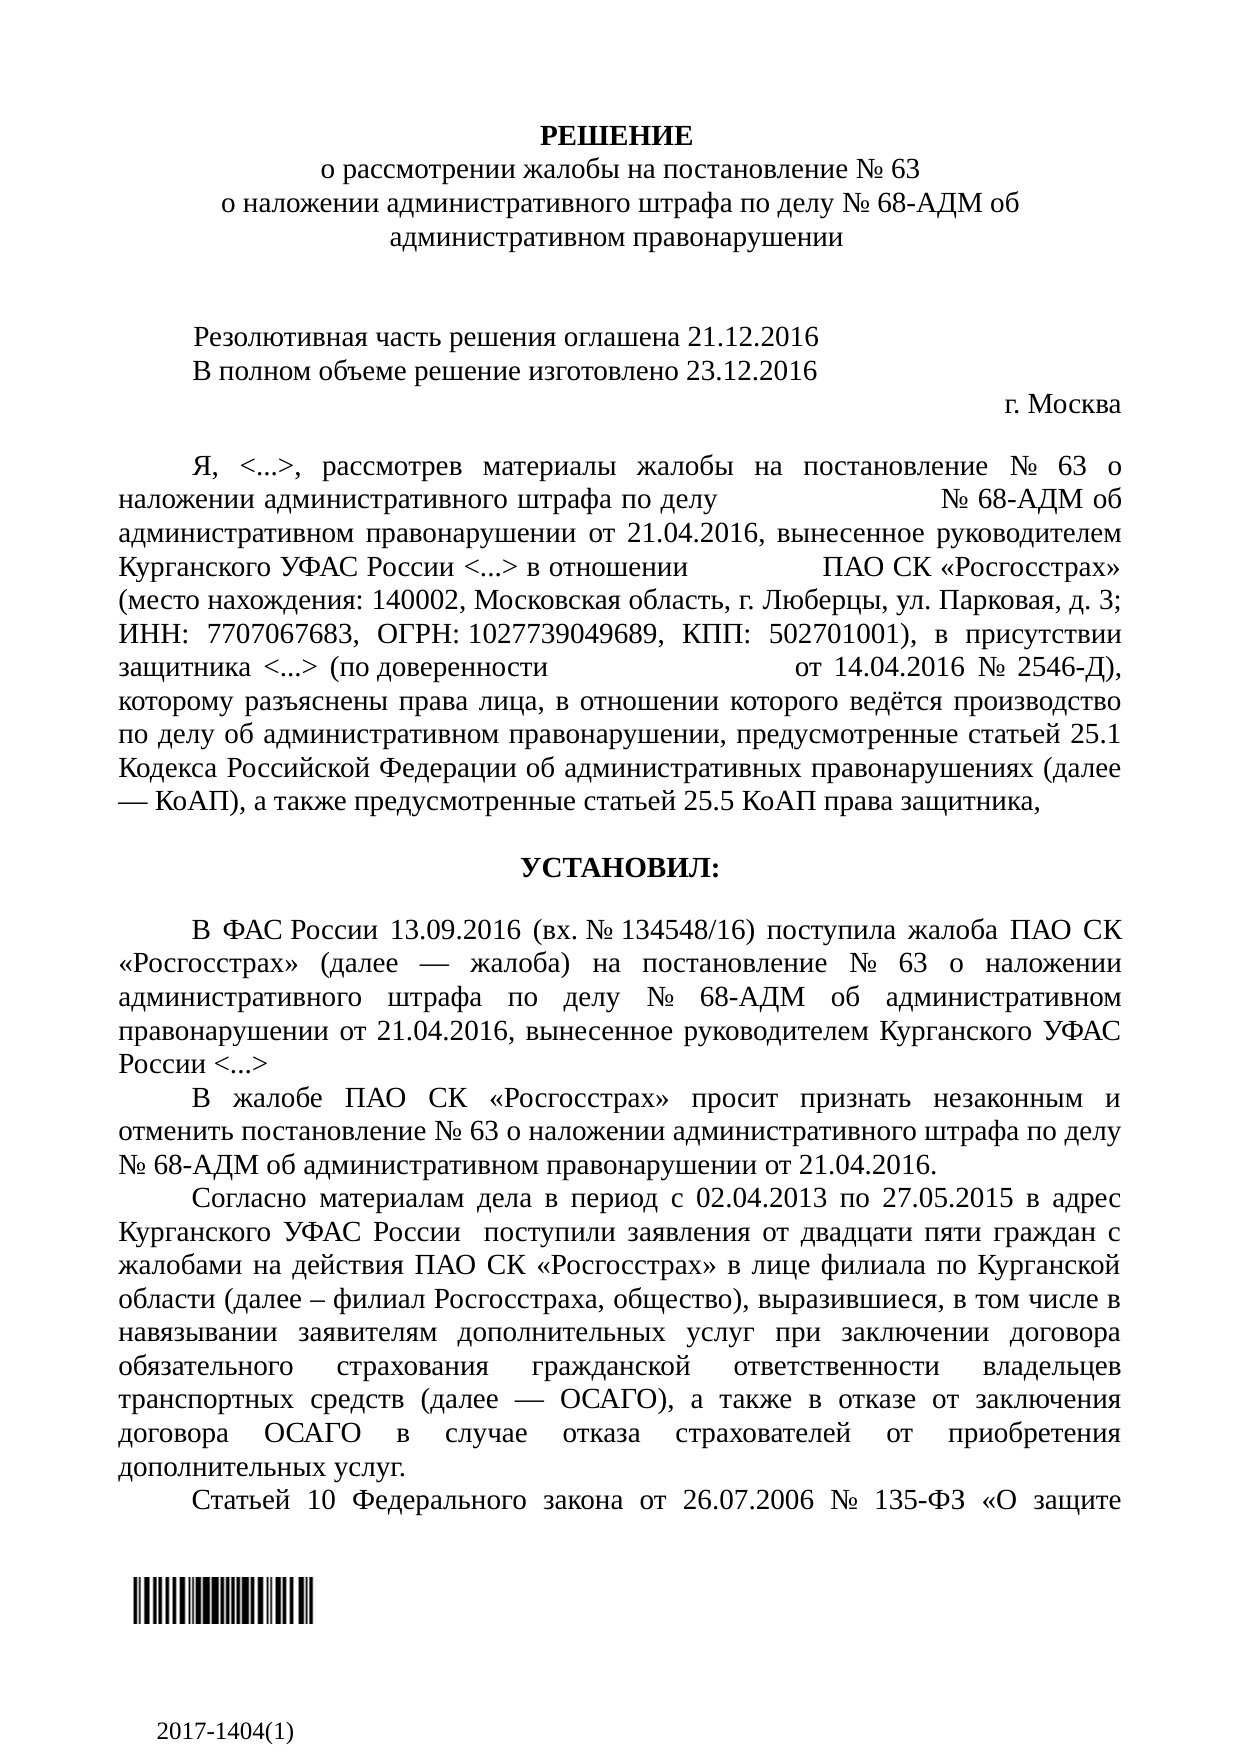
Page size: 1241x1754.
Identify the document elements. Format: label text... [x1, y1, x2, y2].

text о рассмотрении жалобы на постановление № 63 [118, 152, 1122, 185]
text г. Москва [117, 386, 1122, 420]
text РЕШЕНИЕ [118, 118, 1122, 152]
text УСТАНОВИЛ: [118, 851, 1122, 884]
text Резолютивная часть решения оглашена 21.12.2016 [118, 319, 1122, 353]
text В полном объеме решение изготовлено 23.12.2016 [118, 353, 1122, 386]
picture [118, 1577, 331, 1624]
text Согласно материалам дела в период с 02.04.2013 по 27.05.2015 в адрес Курганского УФАС России поступили заявления от двадцати пяти граждан с жалобами на действия ПАО СК «Росгосстрах» в лице филиала по Курганской области (далее – филиал Росгосстраха, общество), выразившиеся, в том числе в навязывании заявителям дополнительных услуг при заключении договора обязательного страхования гражданской ответственности владельцев транспортных средств (далее — ОСАГО), а также в отказе от заключения договора ОСАГО в случае отказа страхователей от приобретения дополнительных услуг. [118, 1180, 1122, 1482]
text В жалобе ПАО СК «Росгосстрах» просит признать незаконным и отменить постановление № 63 о наложении административного штрафа по делу № 68-АДМ об административном правонарушении от 21.04.2016. [118, 1080, 1122, 1180]
text Статьей 10 Федерального закона от 26.07.2006 № 135-ФЗ «О защите [118, 1482, 1122, 1516]
text Я, <...>, рассмотрев материалы жалобы на постановление № 63 о наложении административного штрафа по делу № 68-АДМ об административном правонарушении от 21.04.2016, вынесенное руководителем Курганского УФАС России <...> в отношении ПАО СК «Росгосстрах» (место нахождения: 140002, Московская область, г. Люберцы, ул. Парковая, д. 3; ИНН: 7707067683, ОГРН: 1027739049689, КПП: 502701001), в присутствии защитника <...> (по доверенности от 14.04.2016 № 2546-Д), которому разъяснены права лица, в отношении которого ведётся производство по делу об административном правонарушении, предусмотренные статьей 25.1 Кодекса Российской Федерации об административных правонарушениях (далее — КоАП), а также предусмотренные статьей 25.5 КоАП права защитника, [118, 448, 1122, 817]
text В ФАС России 13.09.2016 (вх. № 134548/16) поступила жалоба ПАО СК «Росгосстрах» (далее — жалоба) на постановление № 63 о наложении административного штрафа по делу № 68-АДМ об административном правонарушении от 21.04.2016, вынесенное руководителем Курганского УФАС России <...> [118, 912, 1122, 1080]
text о наложении административного штрафа по делу № 68-АДМ об административном правонарушении [118, 185, 1122, 252]
